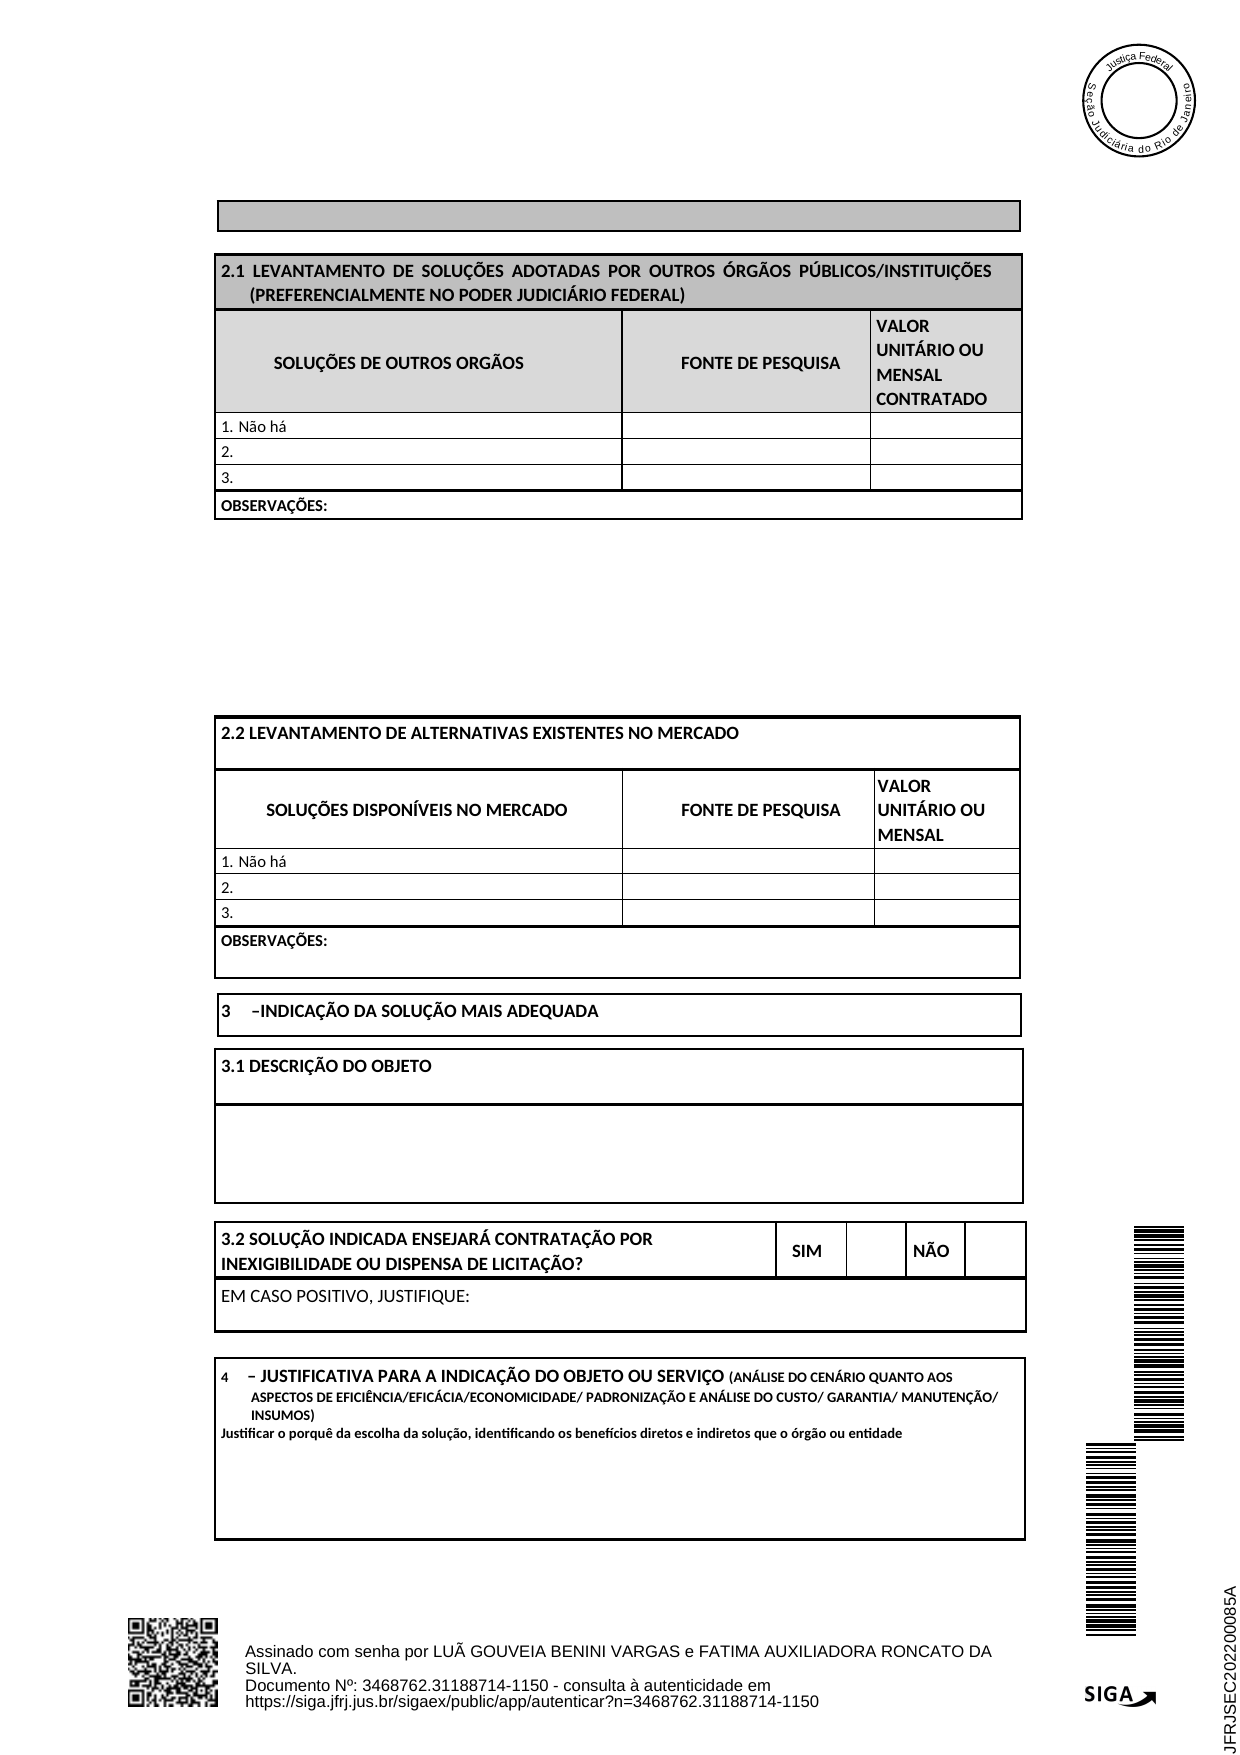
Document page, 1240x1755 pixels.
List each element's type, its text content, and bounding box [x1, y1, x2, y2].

table_cell 3. [216, 465, 621, 489]
table_cell SOLUÇÕES DISPONÍVEIS NO MERCADO [216, 771, 622, 848]
table_header [251, 202, 1019, 230]
table_cell [623, 413, 870, 438]
table_header 2.1 LEVANTAMENTO DE SOLUÇÕES ADOTADAS POR OUTROS ÓRGÃOS PÚBLICOS/INSTITUIÇÕES (PREFERENCIALMENTE NO PODER JUDICIÁRIO FEDERAL) [216, 256, 1021, 308]
table_cell SOLUÇÕES DE OUTROS ORGÃOS [216, 311, 621, 412]
table_header 3.2 SOLUÇÃO INDICADA ENSEJARÁ CONTRATAÇÃO POR INEXIGIBILIDADE OU DISPENSA DE LICITAÇÃO? [216, 1223, 775, 1276]
table_cell [216, 1106, 1022, 1202]
table_header 4 – JUSTIFICATIVA PARA A INDICAÇÃO DO OBJETO OU SERVIÇO (ANÁLISE DO CENÁRIO QUANTO AOS ASPECTOS DE EFICIÊNCIA/EFICÁCIA/ECONOMICIDADE/ PADRONIZAÇÃO E ANÁLISE DO CUSTO/ GARANTIA/ MANUTENÇÃO/ INSUMOS) Justificar o porquê da escolha da solução, identificando os benefícios diretos e indiretos que o órgão ou entidade [216, 1359, 1024, 1538]
table_cell [623, 874, 874, 899]
table_cell [875, 849, 1019, 873]
table_cell [871, 439, 1021, 463]
table_cell [623, 439, 870, 463]
table_cell VALOR UNITÁRIO OU MENSAL [875, 771, 1019, 848]
table_cell [776, 1280, 847, 1330]
table_cell 1. Não há [216, 849, 622, 873]
table_cell FONTE DE PESQUISA [623, 771, 874, 848]
table_cell [871, 465, 1021, 489]
table_cell [623, 900, 874, 924]
table_cell [874, 928, 1019, 977]
table_cell [623, 849, 874, 873]
table_cell OBSERVAÇÕES: [216, 928, 874, 977]
table_header –INDICAÇÃO DA SOLUÇÃO MAIS ADEQUADA [251, 995, 1020, 1035]
table_cell [875, 874, 1019, 899]
table_cell FONTE DE PESQUISA [623, 311, 870, 412]
table_header SIM [777, 1223, 846, 1276]
table_cell 2. [216, 439, 621, 463]
table_cell [623, 465, 870, 489]
table_cell OBSERVAÇÕES: [216, 492, 1021, 517]
table_cell [871, 413, 1021, 438]
table_header [966, 1223, 1025, 1276]
table_cell [875, 900, 1019, 924]
table_cell 1. Não há [216, 413, 621, 438]
table_cell VALOR UNITÁRIO OU MENSAL CONTRATADO [871, 311, 1021, 412]
table_cell [847, 1280, 1025, 1330]
table_cell 2. [216, 874, 622, 899]
table_cell 3. [216, 900, 622, 924]
table_header [874, 719, 1019, 768]
table_header 3.1 DESCRIÇÃO DO OBJETO [216, 1050, 1022, 1103]
table_header NÃO [907, 1223, 964, 1276]
table_header 2.2 LEVANTAMENTO DE ALTERNATIVAS EXISTENTES NO MERCADO [216, 719, 874, 768]
table_header [219, 202, 251, 230]
table_header [847, 1223, 905, 1276]
table_cell EM CASO POSITIVO, JUSTIFIQUE: [216, 1280, 776, 1330]
table_header 3 [219, 995, 251, 1035]
